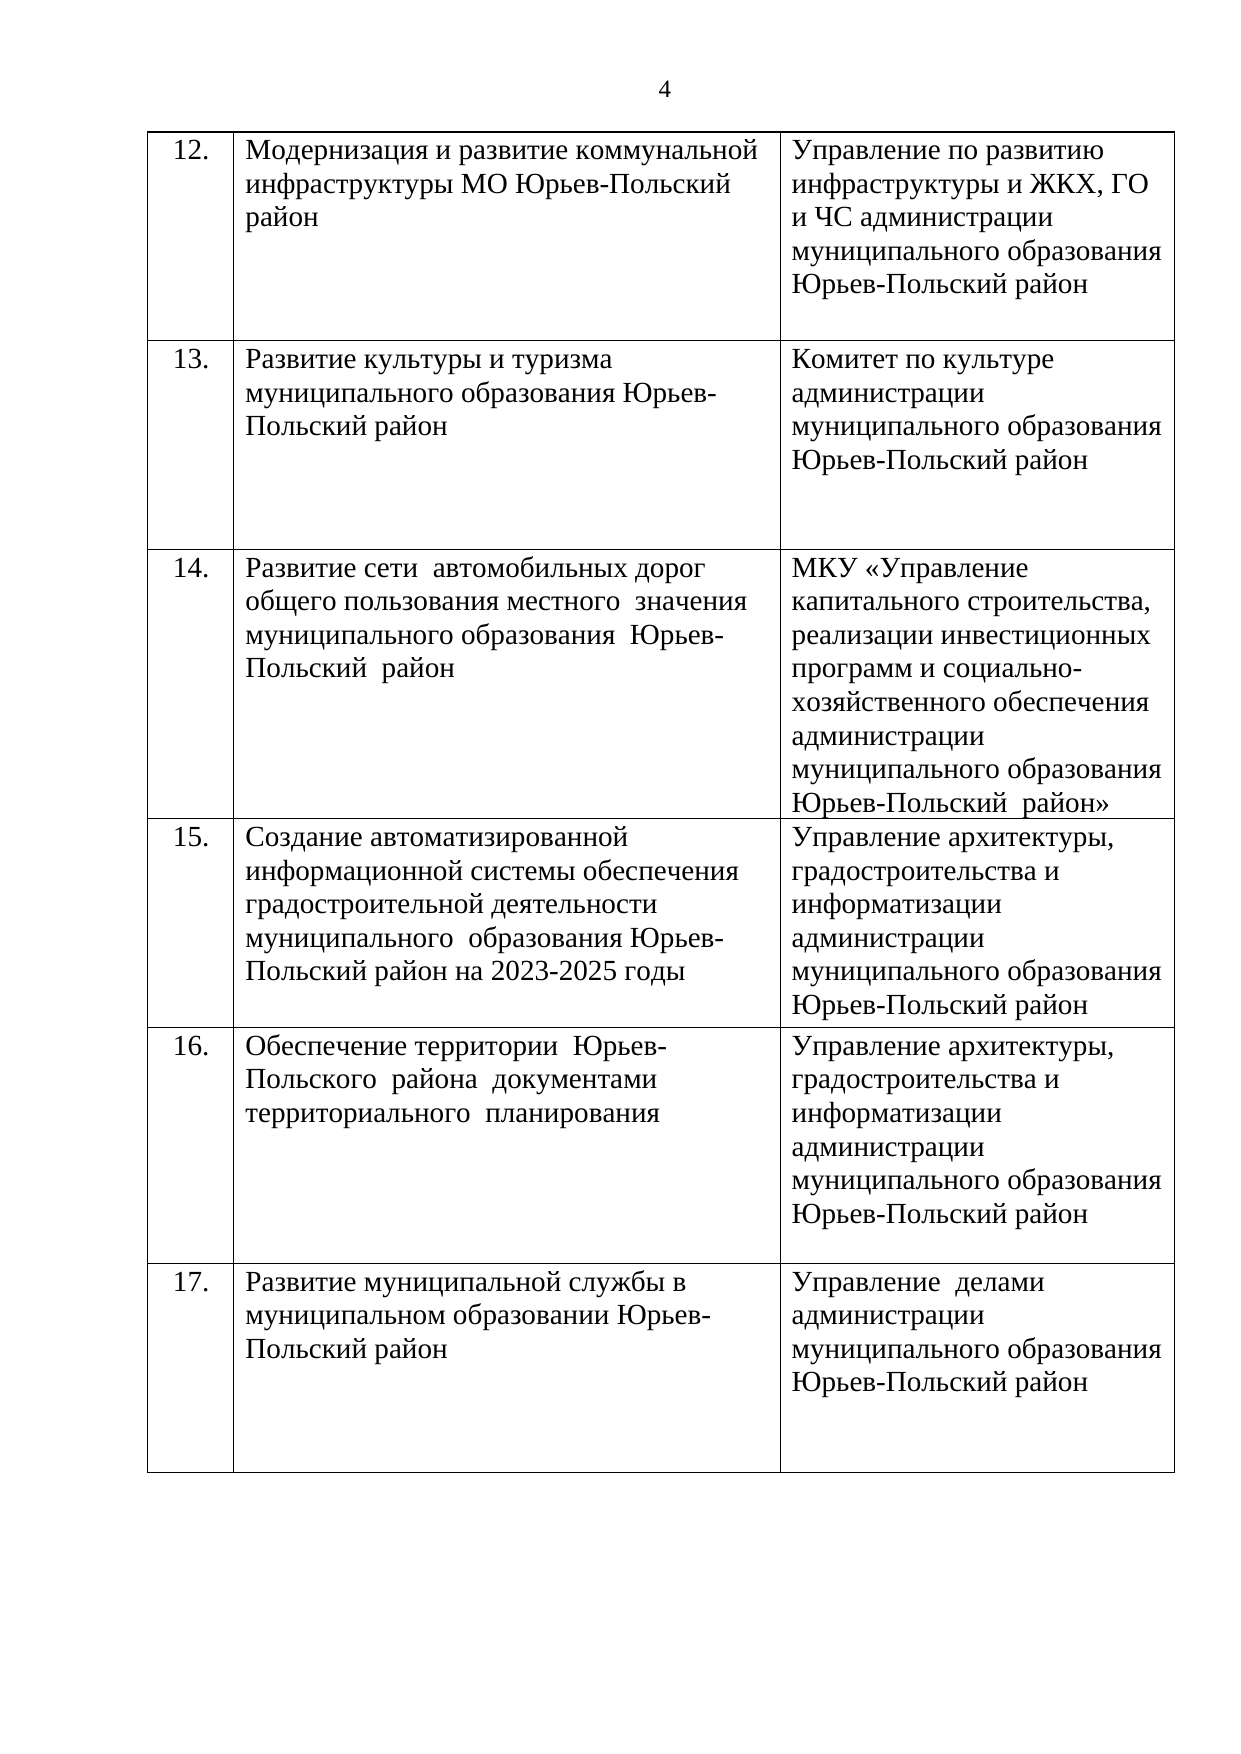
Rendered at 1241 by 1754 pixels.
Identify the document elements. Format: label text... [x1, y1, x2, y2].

table_cell 12. [148, 133, 233, 340]
table_cell Развитие муниципальной службы в муниципальном образовании Юрьев-Польский район [234, 1264, 780, 1472]
table_cell Развитие культуры и туризма муниципального образования Юрьев-Польский район [234, 341, 780, 549]
table_cell 17. [148, 1264, 233, 1472]
table_cell 14. [148, 550, 233, 818]
table_cell Управление архитектуры, градостроительства и информатизации администрации муниципального образования Юрьев-Польский район [781, 1028, 1174, 1263]
table_cell 15. [148, 819, 233, 1027]
table_cell 13. [148, 341, 233, 549]
table_cell Управление по развитию инфраструктуры и ЖКХ, ГО и ЧС администрации муниципального образования Юрьев-Польский район [781, 133, 1174, 340]
table_cell Комитет по культуре администрации муниципального образования Юрьев-Польский район [781, 341, 1174, 549]
table_cell Модернизация и развитие коммунальной инфраструктуры МО Юрьев-Польский район [234, 133, 780, 340]
table_cell Развитие сети автомобильных дорог общего пользования местного значения муниципального образования Юрьев-Польский район [234, 550, 780, 818]
table_cell Обеспечение территории Юрьев-Польского района документами территориального планирования [234, 1028, 780, 1263]
table_cell 16. [148, 1028, 233, 1263]
table_cell Управление архитектуры, градостроительства и информатизации администрации муниципального образования Юрьев-Польский район [781, 819, 1174, 1027]
table_cell МКУ «Управление капитального строительства, реализации инвестиционных программ и социально-хозяйственного обеспечения администрации муниципального образования Юрьев-Польский район» [781, 550, 1174, 818]
table_cell Создание автоматизированной информационной системы обеспечения градостроительной деятельности муниципального образования Юрьев-Польский район на 2023-2025 годы [234, 819, 780, 1027]
table_cell Управление делами администрации муниципального образования Юрьев-Польский район [781, 1264, 1174, 1472]
